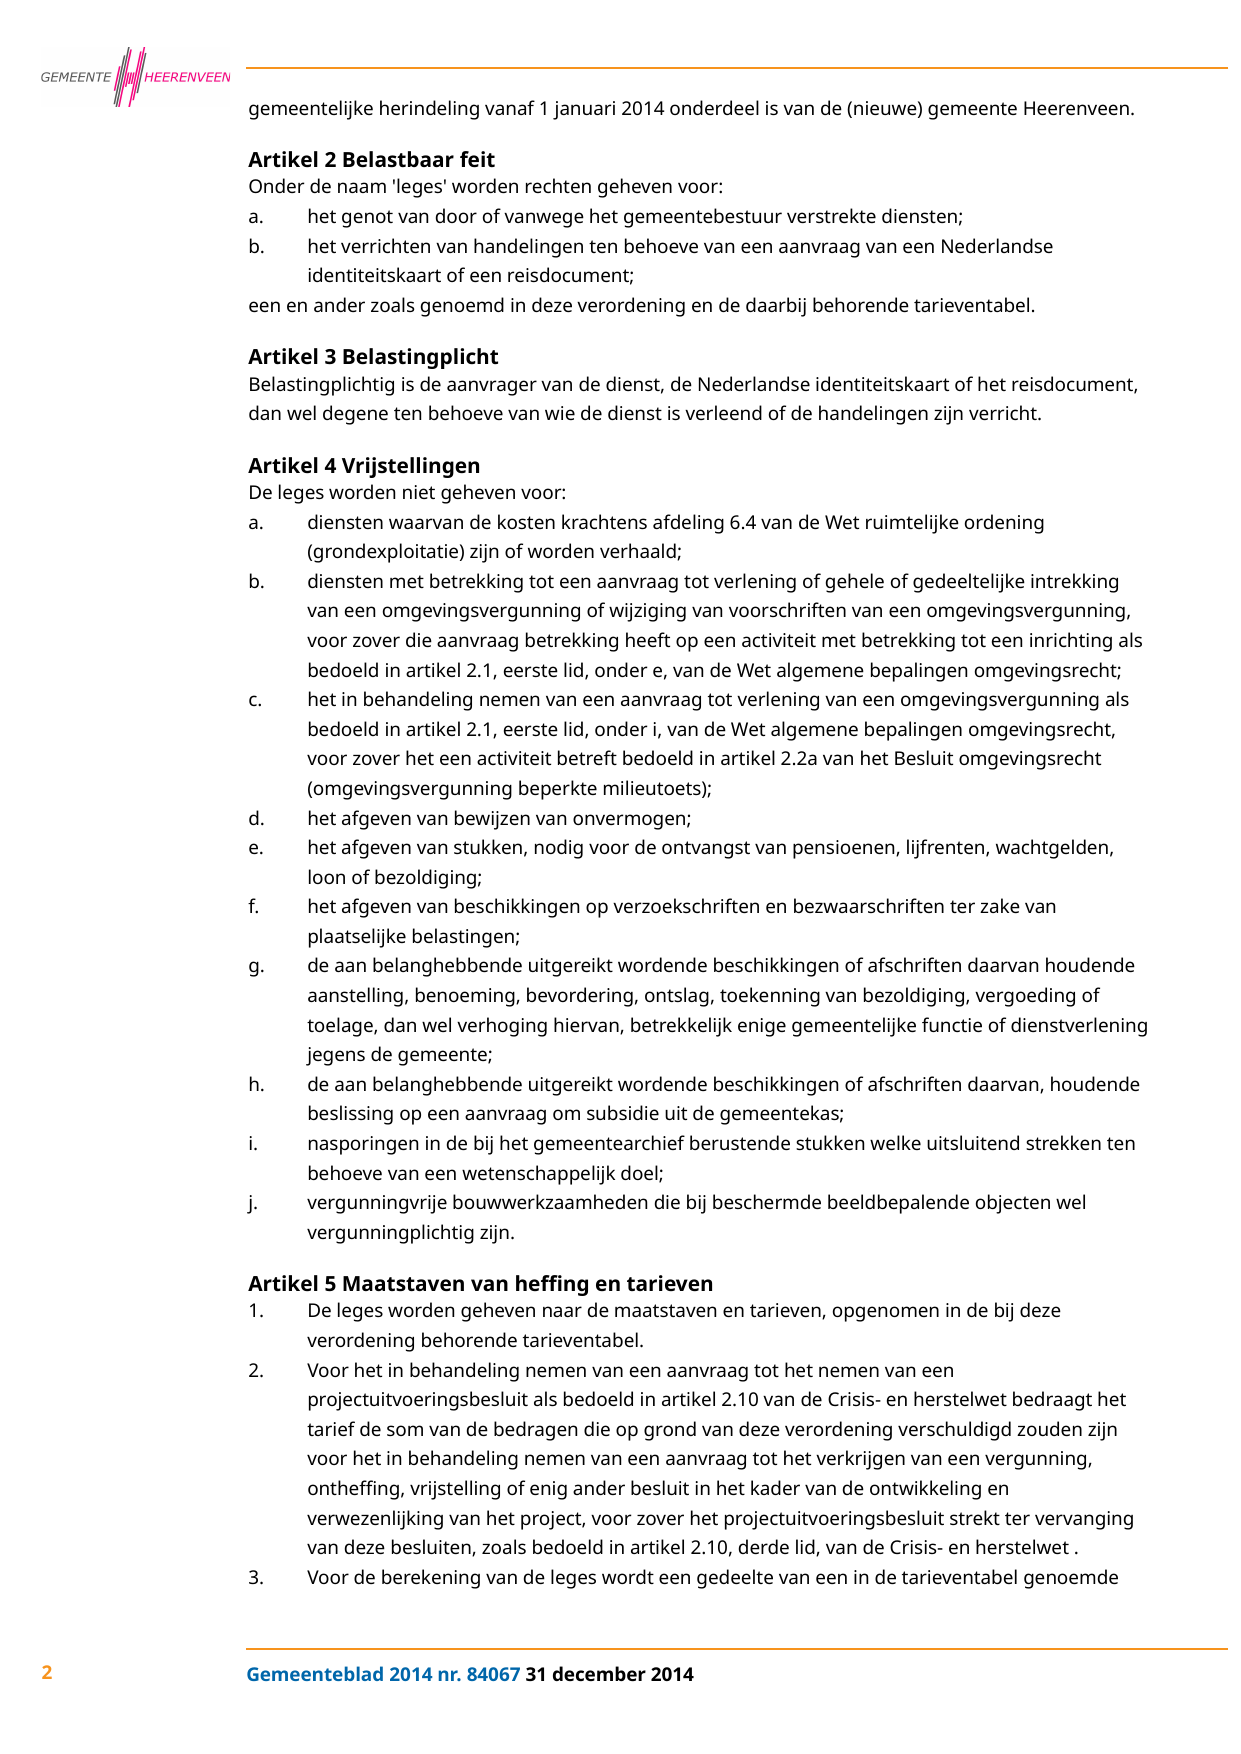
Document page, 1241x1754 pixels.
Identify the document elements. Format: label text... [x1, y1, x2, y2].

text gemeentelijke herindeling vanaf 1 januari 2014 onderdeel is van de (nieuwe) gemeente Heerenveen. [248, 95, 1152, 121]
text Belastingplichtig is de aanvrager van de dienst, de Nederlandse identiteitskaart of het reisdocument, dan wel degene ten behoeve van wie de dienst is verleend of de handelingen zijn verricht. [248, 371, 1152, 426]
list het genot van door of vanwege het gemeentebestuur verstrekte diensten; [248, 203, 1152, 229]
list de aan belanghebbende uitgereikt wordende beschikkingen of afschriften daarvan, houdende beslissing op een aanvraag om subsidie uit de gemeentekas; [248, 1071, 1152, 1126]
list het afgeven van stukken, nodig voor de ontvangst van pensioenen, lijfrenten, wachtgelden, loon of bezoldiging; [248, 834, 1152, 889]
picture [41, 47, 231, 107]
list het afgeven van bewijzen van onvermogen; [248, 805, 1152, 830]
text Artikel 3 Belastingplicht [248, 342, 1152, 371]
list diensten met betrekking tot een aanvraag tot verlening of gehele of gedeeltelijke intrekking van een omgevingsvergunning of wijziging van voorschriften van een omgevingsvergunning, voor zover die aanvraag betrekking heeft op een activiteit met betrekking tot een inrichting als bedoeld in artikel 2.1, eerste lid, onder e, van de Wet algemene bepalingen omgevingsrecht; [248, 568, 1152, 682]
list het verrichten van handelingen ten behoeve van een aanvraag van een Nederlandse identiteitskaart of een reisdocument; [248, 233, 1152, 288]
list De leges worden geheven naar de maatstaven en tarieven, opgenomen in de bij deze verordening behorende tarieventabel. [248, 1298, 1152, 1353]
list Voor het in behandeling nemen van een aanvraag tot het nemen van een projectuitvoeringsbesluit als bedoeld in artikel 2.10 van de Crisis- en herstelwet bedraagt het tarief de som van de bedragen die op grond van deze verordening verschuldigd zouden zijn voor het in behandeling nemen van een aanvraag tot het verkrijgen van een vergunning, ontheffing, vrijstelling of enig ander besluit in het kader van de ontwikkeling en verwezenlijking van het project, voor zover het projectuitvoeringsbesluit strekt ter vervanging van deze besluiten, zoals bedoeld in artikel 2.10, derde lid, van de Crisis- en herstelwet . [248, 1357, 1152, 1560]
list nasporingen in de bij het gemeentearchief berustende stukken welke uitsluitend strekken ten behoeve van een wetenschappelijk doel; [248, 1130, 1152, 1185]
text een en ander zoals genoemd in deze verordening en de daarbij behorende tarieventabel. [248, 292, 1152, 318]
list vergunningvrije bouwwerkzaamheden die bij beschermde beeldbepalende objecten wel vergunningplichtig zijn. [248, 1189, 1152, 1244]
text Onder de naam 'leges' worden rechten geheven voor: [248, 174, 1152, 199]
text Artikel 2 Belastbaar feit [248, 145, 1152, 174]
list Voor de berekening van de leges wordt een gedeelte van een in de tarieventabel genoemde [248, 1564, 1152, 1590]
text De leges worden niet geheven voor: [248, 479, 1152, 505]
list het afgeven van beschikkingen op verzoekschriften en bezwaarschriften ter zake van plaatselijke belastingen; [248, 893, 1152, 949]
list diensten waarvan de kosten krachtens afdeling 6.4 van de Wet ruimtelijke ordening (grondexploitatie) zijn of worden verhaald; [248, 509, 1152, 564]
list de aan belanghebbende uitgereikt wordende beschikkingen of afschriften daarvan houdende aanstelling, benoeming, bevordering, ontslag, toekenning van bezoldiging, vergoeding of toelage, dan wel verhoging hiervan, betrekkelijk enige gemeentelijke functie of dienstverlening jegens de gemeente; [248, 953, 1152, 1067]
text Artikel 5 Maatstaven van heffing en tarieven [248, 1269, 1152, 1298]
text Artikel 4 Vrijstellingen [248, 451, 1152, 479]
list het in behandeling nemen van een aanvraag tot verlening van een omgevingsvergunning als bedoeld in artikel 2.1, eerste lid, onder i, van de Wet algemene bepalingen omgevingsrecht, voor zover het een activiteit betreft bedoeld in artikel 2.2a van het Besluit omgevingsrecht (omgevingsvergunning beperkte milieutoets); [248, 686, 1152, 801]
